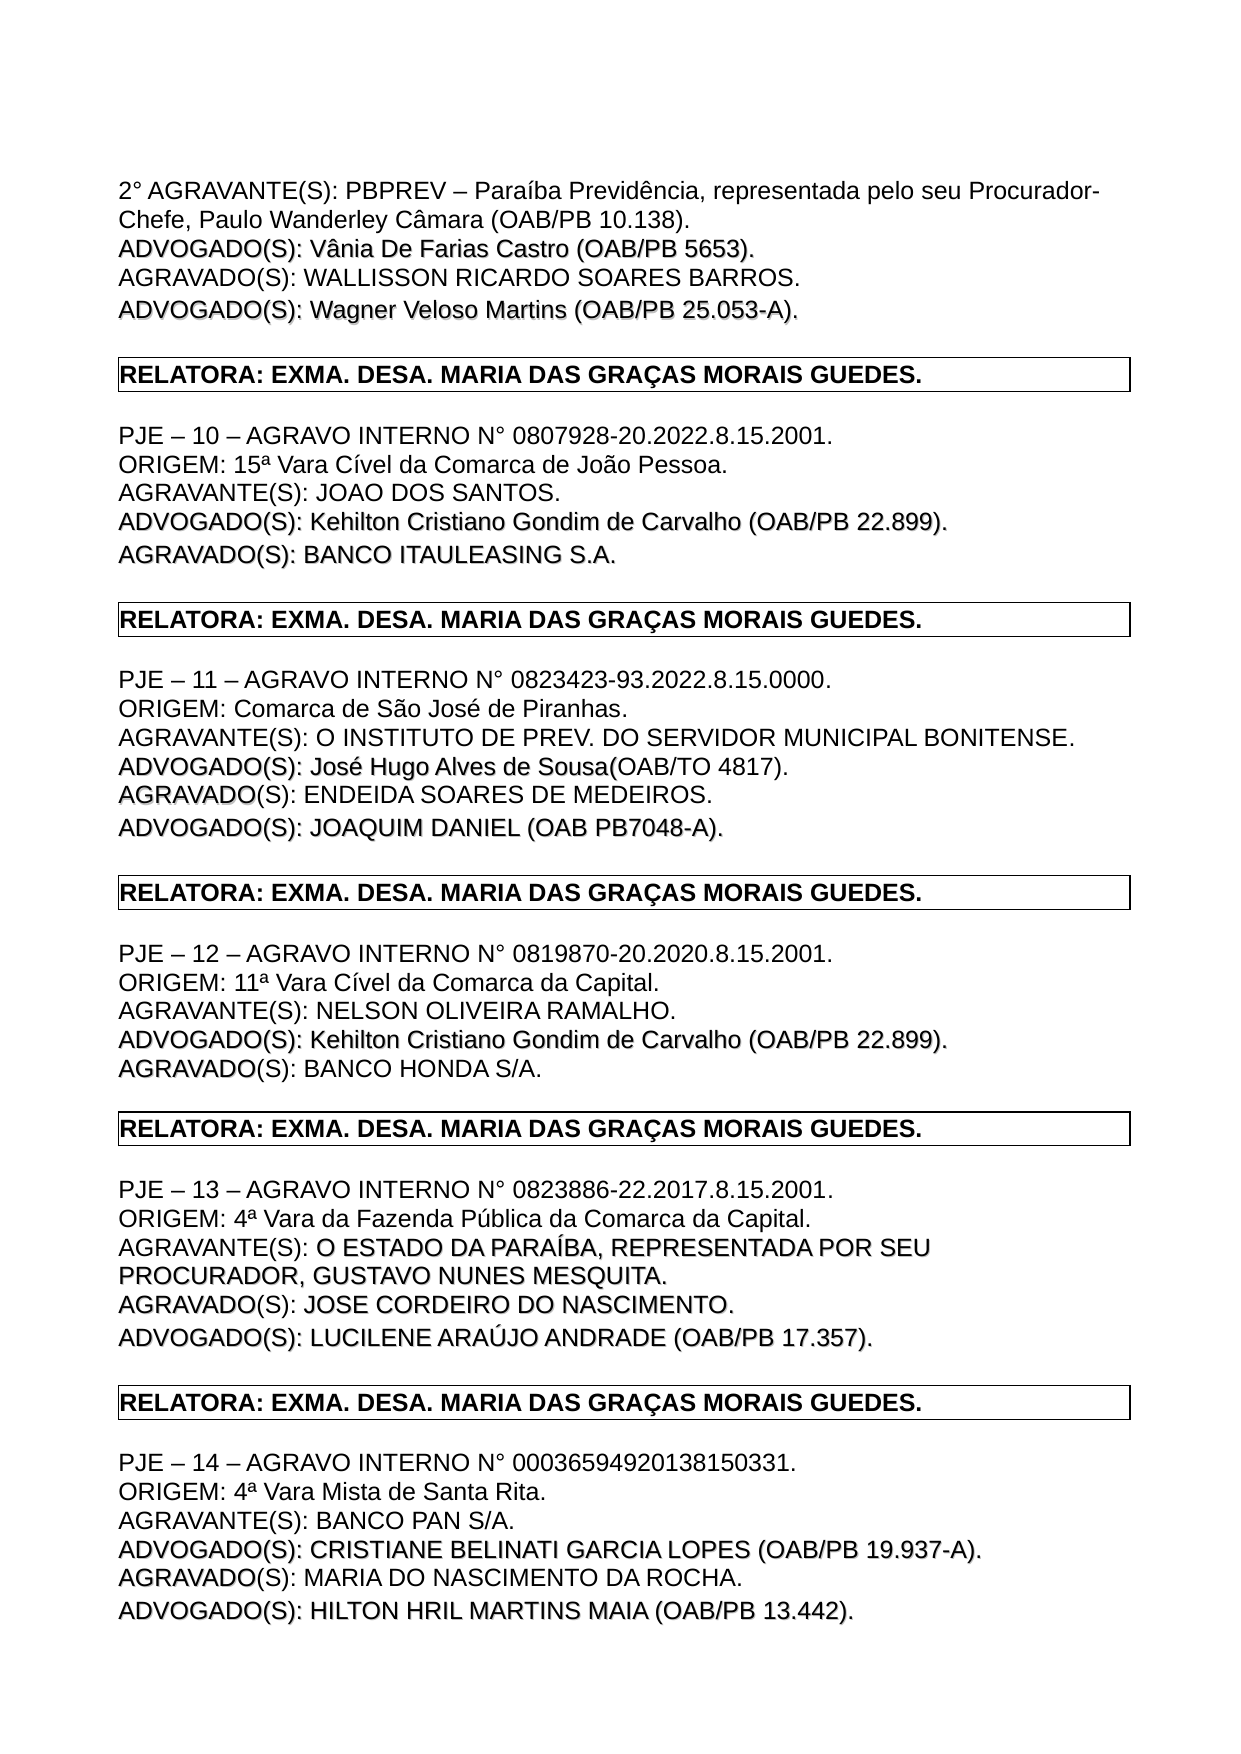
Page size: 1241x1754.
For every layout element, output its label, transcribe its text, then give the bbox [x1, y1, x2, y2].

text PJE – 13 – AGRAVO INTERNO N° 0823886-22.2017.8.15.2001. [118, 1175, 1122, 1204]
text ADVOGADO(S): Wagner Veloso Martins (OAB/PB 25.053-A). [118, 296, 1131, 324]
text PJE – 10 – AGRAVO INTERNO N° 0807928-20.2022.8.15.2001. [118, 421, 1122, 450]
text ORIGEM: 4ª Vara da Fazenda Pública da Comarca da Capital. [118, 1204, 1122, 1233]
text RELATORA: EXMA. DESA. MARIA DAS GRAÇAS MORAIS GUEDES. [119, 1113, 1129, 1145]
text ADVOGADO(S): LUCILENE ARAÚJO ANDRADE (OAB/PB 17.357). [118, 1323, 1131, 1352]
text ORIGEM: Comarca de São José de Piranhas. [118, 694, 1122, 723]
text AGRAVANTE(S): O INSTITUTO DE PREV. DO SERVIDOR MUNICIPAL BONITENSE. [118, 723, 1122, 752]
text ORIGEM: 11ª Vara Cível da Comarca da Capital. [118, 968, 1122, 996]
text AGRAVANTE(S): BANCO PAN S/A. [118, 1506, 1122, 1535]
text 2° AGRAVANTE(S): PBPREV – Paraíba Previdência, representada pelo seu Procurador-Chefe, Paulo Wanderley Câmara (OAB/PB 10.138). [118, 176, 1122, 234]
text AGRAVANTE(S): O ESTADO DA PARAÍBA, REPRESENTADA POR SEU PROCURADOR, GUSTAVO NUNES MESQUITA. [118, 1233, 1122, 1290]
text RELATORA: EXMA. DESA. MARIA DAS GRAÇAS MORAIS GUEDES. [119, 358, 1129, 391]
text PJE – 11 – AGRAVO INTERNO N° 0823423-93.2022.8.15.0000. [118, 666, 1122, 694]
text PJE – 12 – AGRAVO INTERNO N° 0819870-20.2020.8.15.2001. [118, 939, 1122, 968]
text AGRAVADO(S): MARIA DO NASCIMENTO DA ROCHA. [118, 1563, 1122, 1592]
text ORIGEM: 15ª Vara Cível da Comarca de João Pessoa. [118, 450, 1122, 478]
text ADVOGADO(S): Kehilton Cristiano Gondim de Carvalho (OAB/PB 22.899). [118, 1025, 1122, 1054]
text AGRAVADO(S): BANCO HONDA S/A. [118, 1054, 1122, 1083]
text ADVOGADO(S): HILTON HRIL MARTINS MAIA (OAB/PB 13.442). [118, 1596, 1131, 1625]
text ORIGEM: 4ª Vara Mista de Santa Rita. [118, 1477, 1122, 1506]
text AGRAVADO(S): ENDEIDA SOARES DE MEDEIROS. [118, 781, 1122, 809]
text ADVOGADO(S): José Hugo Alves de Sousa(OAB/TO 4817). [118, 752, 1122, 781]
text ADVOGADO(S): CRISTIANE BELINATI GARCIA LOPES (OAB/PB 19.937-A). [118, 1535, 1122, 1563]
text ADVOGADO(S): Kehilton Cristiano Gondim de Carvalho (OAB/PB 22.899). [118, 507, 1122, 536]
text AGRAVADO(S): BANCO ITAULEASING S.A. [118, 540, 1131, 569]
text RELATORA: EXMA. DESA. MARIA DAS GRAÇAS MORAIS GUEDES. [119, 1386, 1129, 1419]
text AGRAVANTE(S): NELSON OLIVEIRA RAMALHO. [118, 996, 1122, 1025]
text RELATORA: EXMA. DESA. MARIA DAS GRAÇAS MORAIS GUEDES. [119, 603, 1129, 636]
text ADVOGADO(S): JOAQUIM DANIEL (OAB PB7048-A). [118, 813, 1131, 842]
text PJE – 14 – AGRAVO INTERNO N° 00036594920138150331. [118, 1448, 1122, 1477]
text AGRAVANTE(S): JOAO DOS SANTOS. [118, 478, 1122, 507]
text ADVOGADO(S): Vânia De Farias Castro (OAB/PB 5653). [118, 234, 1122, 263]
text RELATORA: EXMA. DESA. MARIA DAS GRAÇAS MORAIS GUEDES. [119, 876, 1129, 909]
text AGRAVADO(S): JOSE CORDEIRO DO NASCIMENTO. [118, 1290, 1122, 1319]
text AGRAVADO(S): WALLISSON RICARDO SOARES BARROS. [118, 263, 1122, 291]
